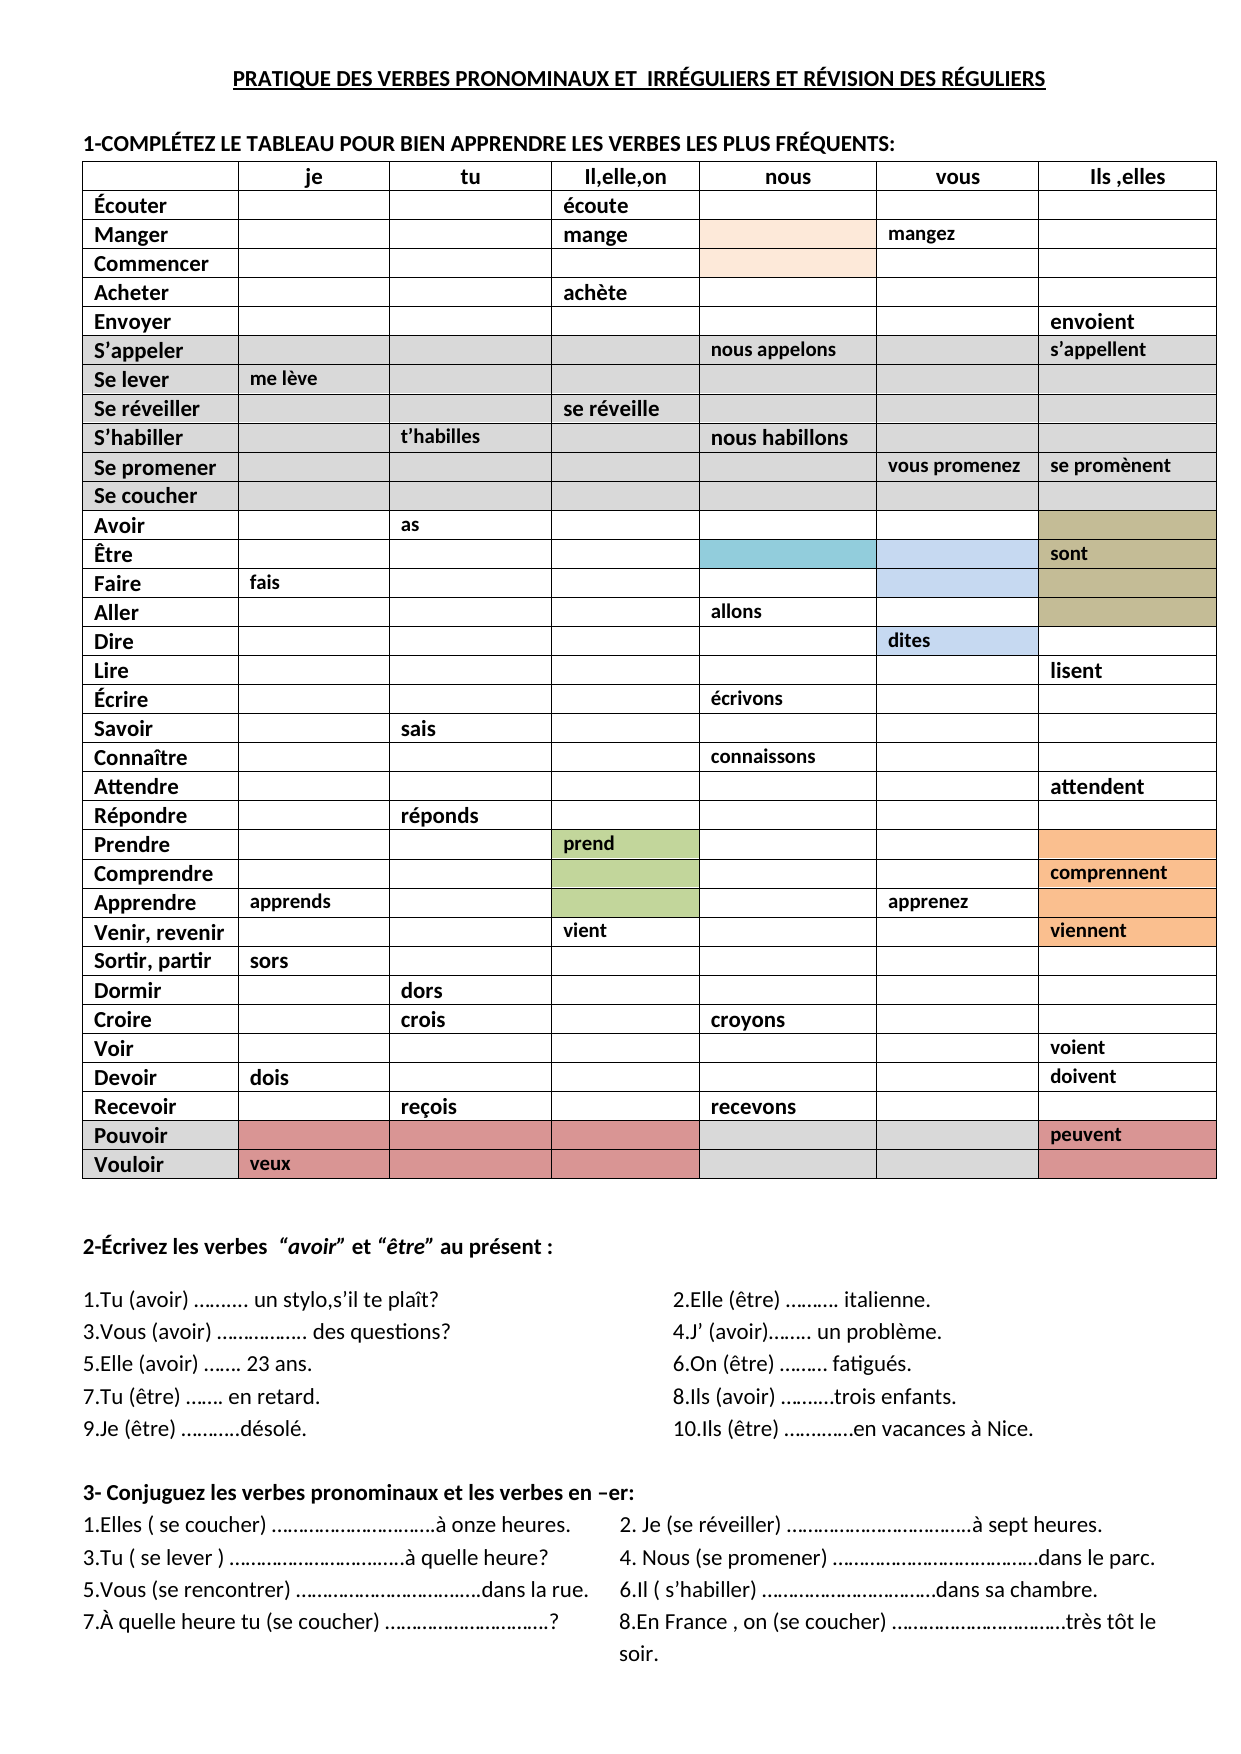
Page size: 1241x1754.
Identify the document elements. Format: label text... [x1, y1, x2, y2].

table_cell [390, 278, 551, 306]
table_cell [239, 249, 389, 277]
table_cell Lire [83, 656, 238, 684]
table_cell [239, 598, 389, 626]
table_header Ils ,elles [1039, 162, 1216, 190]
table_cell [877, 249, 1038, 277]
table_cell vous promenez [877, 453, 1038, 481]
table_cell [390, 830, 551, 858]
table_header nous [700, 162, 876, 190]
table_cell [552, 540, 699, 568]
table_cell Voir [83, 1034, 238, 1062]
table_cell [1039, 889, 1216, 917]
table_cell [552, 889, 699, 917]
table_cell [239, 220, 389, 248]
table_cell [1039, 482, 1216, 510]
table_cell [390, 1063, 551, 1091]
table_cell [700, 569, 876, 597]
table_cell [552, 1121, 699, 1149]
table_cell [700, 453, 876, 481]
table_cell [552, 772, 699, 800]
table_cell Faire [83, 569, 238, 597]
table_cell prend [552, 830, 699, 858]
table_cell crois [390, 1005, 551, 1033]
table_cell [1039, 220, 1216, 248]
table_cell se promènent [1039, 453, 1216, 481]
table_cell recevons [700, 1092, 876, 1120]
table_cell [877, 511, 1038, 539]
table_cell dites [877, 627, 1038, 655]
text 5.Vous (se rencontrer) ………………………….….dans la rue. 6.Il ( s’habiller) ……………………………dans sa chambre. [83, 1575, 1196, 1603]
table_cell s’appellent [1039, 336, 1216, 364]
table_header tu [390, 162, 551, 190]
table_header vous [877, 162, 1038, 190]
table_cell [239, 1034, 389, 1062]
table_cell [390, 743, 551, 771]
table_cell [700, 365, 876, 393]
table_cell Sortir, partir [83, 947, 238, 975]
table_cell [552, 336, 699, 364]
table_cell S’habiller [83, 424, 238, 452]
table_cell [552, 860, 699, 887]
table_cell Pouvoir [83, 1121, 238, 1149]
table_cell Avoir [83, 511, 238, 539]
table_cell [552, 743, 699, 771]
table_cell [700, 1121, 876, 1149]
table_cell [1039, 801, 1216, 829]
table_cell Écouter [83, 191, 238, 219]
table_cell écoute [552, 191, 699, 219]
table_cell [1039, 743, 1216, 771]
table_cell doivent [1039, 1063, 1216, 1091]
table_cell [239, 1092, 389, 1120]
table_cell [239, 976, 389, 1004]
table_cell [390, 365, 551, 393]
table_cell [1039, 249, 1216, 277]
table_cell [390, 307, 551, 335]
table_cell [877, 947, 1038, 975]
table_cell [700, 889, 876, 917]
table_cell [1039, 1150, 1216, 1178]
table_cell [239, 743, 389, 771]
table_cell [877, 685, 1038, 713]
table_cell [700, 801, 876, 829]
table_cell [552, 976, 699, 1004]
text 9.Je (être) ………..désolé. 10.Ils (être) …….……en vacances à Nice. [83, 1414, 1196, 1442]
table_cell [1039, 976, 1216, 1004]
text 3.Vous (avoir) …………….. des questions? 4.J’ (avoir)…….. un problème. [83, 1317, 1196, 1345]
table_cell Envoyer [83, 307, 238, 335]
table_cell Venir, revenir [83, 918, 238, 946]
table_cell Se réveiller [83, 395, 238, 422]
table_cell [239, 860, 389, 887]
table_cell [1039, 598, 1216, 626]
table_cell mangez [877, 220, 1038, 248]
table_cell [1039, 395, 1216, 422]
table_cell [877, 191, 1038, 219]
table_cell apprends [239, 889, 389, 917]
table_cell [700, 1063, 876, 1091]
table_cell [552, 627, 699, 655]
table_cell [877, 1005, 1038, 1033]
table_cell apprenez [877, 889, 1038, 917]
text PRATIQUE DES VERBES PRONOMINAUX ET IRRÉGULIERS ET RÉVISION DES RÉGULIERS [83, 64, 1196, 92]
text 3- Conjuguez les verbes pronominaux et les verbes en –er: [83, 1478, 1196, 1506]
table_cell [877, 365, 1038, 393]
table_cell [700, 220, 876, 248]
table_cell [700, 540, 876, 568]
table_cell [239, 801, 389, 829]
table_cell [877, 540, 1038, 568]
table_cell [552, 249, 699, 277]
table_cell [700, 830, 876, 858]
table_cell [1039, 1005, 1216, 1033]
table_cell Dire [83, 627, 238, 655]
table_cell [390, 772, 551, 800]
table_cell Prendre [83, 830, 238, 858]
table_cell [700, 511, 876, 539]
table_cell [700, 772, 876, 800]
table_cell [1039, 365, 1216, 393]
table_cell [239, 336, 389, 364]
table_cell lisent [1039, 656, 1216, 684]
table_cell [552, 569, 699, 597]
table_cell [700, 947, 876, 975]
table_cell [1039, 278, 1216, 306]
table_cell [390, 685, 551, 713]
table_header [83, 162, 238, 190]
table_cell [390, 598, 551, 626]
table_cell [552, 365, 699, 393]
table_cell [390, 860, 551, 887]
table_cell Se lever [83, 365, 238, 393]
table_cell [552, 685, 699, 713]
table_cell [877, 1150, 1038, 1178]
table_cell [239, 772, 389, 800]
table_cell sais [390, 714, 551, 742]
table_cell t’habilles [390, 424, 551, 452]
table_cell [390, 453, 551, 481]
table_cell [700, 482, 876, 510]
table_cell [239, 685, 389, 713]
table_cell [239, 482, 389, 510]
table_cell [700, 918, 876, 946]
table_cell Répondre [83, 801, 238, 829]
table_cell [239, 307, 389, 335]
text 5.Elle (avoir) ……. 23 ans. 6.On (être) ……… fatigués. [83, 1349, 1196, 1378]
table_cell [877, 1092, 1038, 1120]
text 7.À quelle heure tu (se coucher) ………………………….? 8.En France , on (se coucher) ……………………………très tôt le soir. [83, 1607, 1196, 1667]
table_cell mange [552, 220, 699, 248]
table_cell Devoir [83, 1063, 238, 1091]
table_cell [239, 918, 389, 946]
table_cell attendent [1039, 772, 1216, 800]
table_cell dois [239, 1063, 389, 1091]
table_cell [700, 191, 876, 219]
table_cell Croire [83, 1005, 238, 1033]
table_cell [239, 424, 389, 452]
table_cell [239, 1121, 389, 1149]
table_cell [390, 1034, 551, 1062]
table_cell S’appeler [83, 336, 238, 364]
table_cell [390, 482, 551, 510]
table_cell [877, 860, 1038, 887]
table_cell [1039, 191, 1216, 219]
table_cell [877, 714, 1038, 742]
table_cell voient [1039, 1034, 1216, 1062]
table_cell [877, 395, 1038, 422]
table_cell nous appelons [700, 336, 876, 364]
table_cell [877, 424, 1038, 452]
table_cell réponds [390, 801, 551, 829]
table_cell envoient [1039, 307, 1216, 335]
table_header Il,elle,on [552, 162, 699, 190]
table_cell reçois [390, 1092, 551, 1120]
table_cell [1039, 511, 1216, 539]
table_cell [1039, 685, 1216, 713]
table_cell [877, 743, 1038, 771]
table_cell [390, 627, 551, 655]
table_cell écrivons [700, 685, 876, 713]
table_cell [390, 395, 551, 422]
table_cell [239, 830, 389, 858]
table_cell [552, 801, 699, 829]
table_cell [390, 918, 551, 946]
table_cell [552, 656, 699, 684]
table_cell [552, 307, 699, 335]
table_cell [700, 395, 876, 422]
table_cell me lève [239, 365, 389, 393]
table_cell [239, 278, 389, 306]
table_cell [239, 1005, 389, 1033]
table_cell [552, 511, 699, 539]
table_cell vient [552, 918, 699, 946]
table_cell [390, 220, 551, 248]
table_cell [552, 1092, 699, 1120]
table_cell [877, 918, 1038, 946]
table_cell sont [1039, 540, 1216, 568]
table_cell Connaître [83, 743, 238, 771]
table_cell [877, 598, 1038, 626]
table_cell [1039, 830, 1216, 858]
table_cell [700, 1150, 876, 1178]
table_cell achète [552, 278, 699, 306]
table_cell [877, 1034, 1038, 1062]
table_cell [552, 714, 699, 742]
table_cell [390, 1150, 551, 1178]
table_cell [390, 191, 551, 219]
table_cell se réveille [552, 395, 699, 422]
table_cell [390, 1121, 551, 1149]
table_cell [877, 1121, 1038, 1149]
table_cell [1039, 569, 1216, 597]
table_cell [552, 1034, 699, 1062]
table_cell [390, 569, 551, 597]
table_cell Attendre [83, 772, 238, 800]
table_cell [390, 889, 551, 917]
table_cell [877, 482, 1038, 510]
table_cell [239, 627, 389, 655]
table_cell Commencer [83, 249, 238, 277]
table_cell [552, 598, 699, 626]
table_cell [700, 278, 876, 306]
table_cell nous habillons [700, 424, 876, 452]
table_cell Savoir [83, 714, 238, 742]
table_cell peuvent [1039, 1121, 1216, 1149]
table_cell [552, 424, 699, 452]
table_cell Apprendre [83, 889, 238, 917]
table_cell viennent [1039, 918, 1216, 946]
table_cell [700, 656, 876, 684]
table_cell [552, 482, 699, 510]
table_cell Recevoir [83, 1092, 238, 1120]
table_cell [700, 714, 876, 742]
table_cell [877, 976, 1038, 1004]
table_cell [390, 656, 551, 684]
table_cell [700, 307, 876, 335]
table_cell fais [239, 569, 389, 597]
table_cell [700, 249, 876, 277]
table_cell [390, 336, 551, 364]
table_cell [700, 627, 876, 655]
table_cell [1039, 714, 1216, 742]
table_cell veux [239, 1150, 389, 1178]
table_cell [239, 540, 389, 568]
table_cell Être [83, 540, 238, 568]
table_cell [877, 569, 1038, 597]
table_cell [552, 947, 699, 975]
table_cell Se promener [83, 453, 238, 481]
table_cell Se coucher [83, 482, 238, 510]
table_cell [877, 772, 1038, 800]
table_cell [1039, 1092, 1216, 1120]
table_cell [877, 336, 1038, 364]
table_cell [1039, 424, 1216, 452]
table_cell [877, 656, 1038, 684]
text 1.Tu (avoir) …….... un stylo,s’il te plaît? 2.Elle (être) ………. italienne. [83, 1285, 1196, 1313]
table_cell as [390, 511, 551, 539]
table_cell sors [239, 947, 389, 975]
table_cell allons [700, 598, 876, 626]
table_cell [239, 714, 389, 742]
table_header je [239, 162, 389, 190]
table_cell [552, 1150, 699, 1178]
table_cell [552, 1063, 699, 1091]
table_cell Vouloir [83, 1150, 238, 1178]
table_cell [700, 1034, 876, 1062]
table_cell [1039, 627, 1216, 655]
table_cell comprennent [1039, 860, 1216, 887]
table_cell [390, 249, 551, 277]
table_cell [877, 830, 1038, 858]
table_cell [239, 511, 389, 539]
table_cell Comprendre [83, 860, 238, 887]
table_cell Acheter [83, 278, 238, 306]
table_cell [877, 1063, 1038, 1091]
text 1-COMPLÉTEZ LE TABLEAU POUR BIEN APPRENDRE LES VERBES LES PLUS FRÉQUENTS: [83, 129, 1196, 157]
table_cell [700, 860, 876, 887]
table_cell dors [390, 976, 551, 1004]
table_cell [552, 453, 699, 481]
table_cell Manger [83, 220, 238, 248]
table_cell [239, 656, 389, 684]
table_cell croyons [700, 1005, 876, 1033]
table_cell [239, 453, 389, 481]
table_cell [390, 540, 551, 568]
text 3.Tu ( se lever ) ……………………….…..à quelle heure? 4. Nous (se promener) …………………………………dans le parc. [83, 1543, 1196, 1571]
table_cell [390, 947, 551, 975]
text 2-Écrivez les verbes “avoir” et “être” au présent : [83, 1232, 1196, 1260]
table_cell [239, 395, 389, 422]
table_cell [239, 191, 389, 219]
text 7.Tu (être) ……. en retard. 8.Ils (avoir) …….…trois enfants. [83, 1382, 1196, 1410]
text 1.Elles ( se coucher) ………………………….à onze heures. 2. Je (se réveiller) ……………………………..à sept heures. [83, 1511, 1196, 1538]
table_cell Dormir [83, 976, 238, 1004]
table_cell [877, 307, 1038, 335]
table_cell [877, 801, 1038, 829]
table_cell [700, 976, 876, 1004]
table_cell Écrire [83, 685, 238, 713]
table_cell Aller [83, 598, 238, 626]
table_cell [552, 1005, 699, 1033]
table_cell [877, 278, 1038, 306]
table_cell [1039, 947, 1216, 975]
table_cell connaissons [700, 743, 876, 771]
